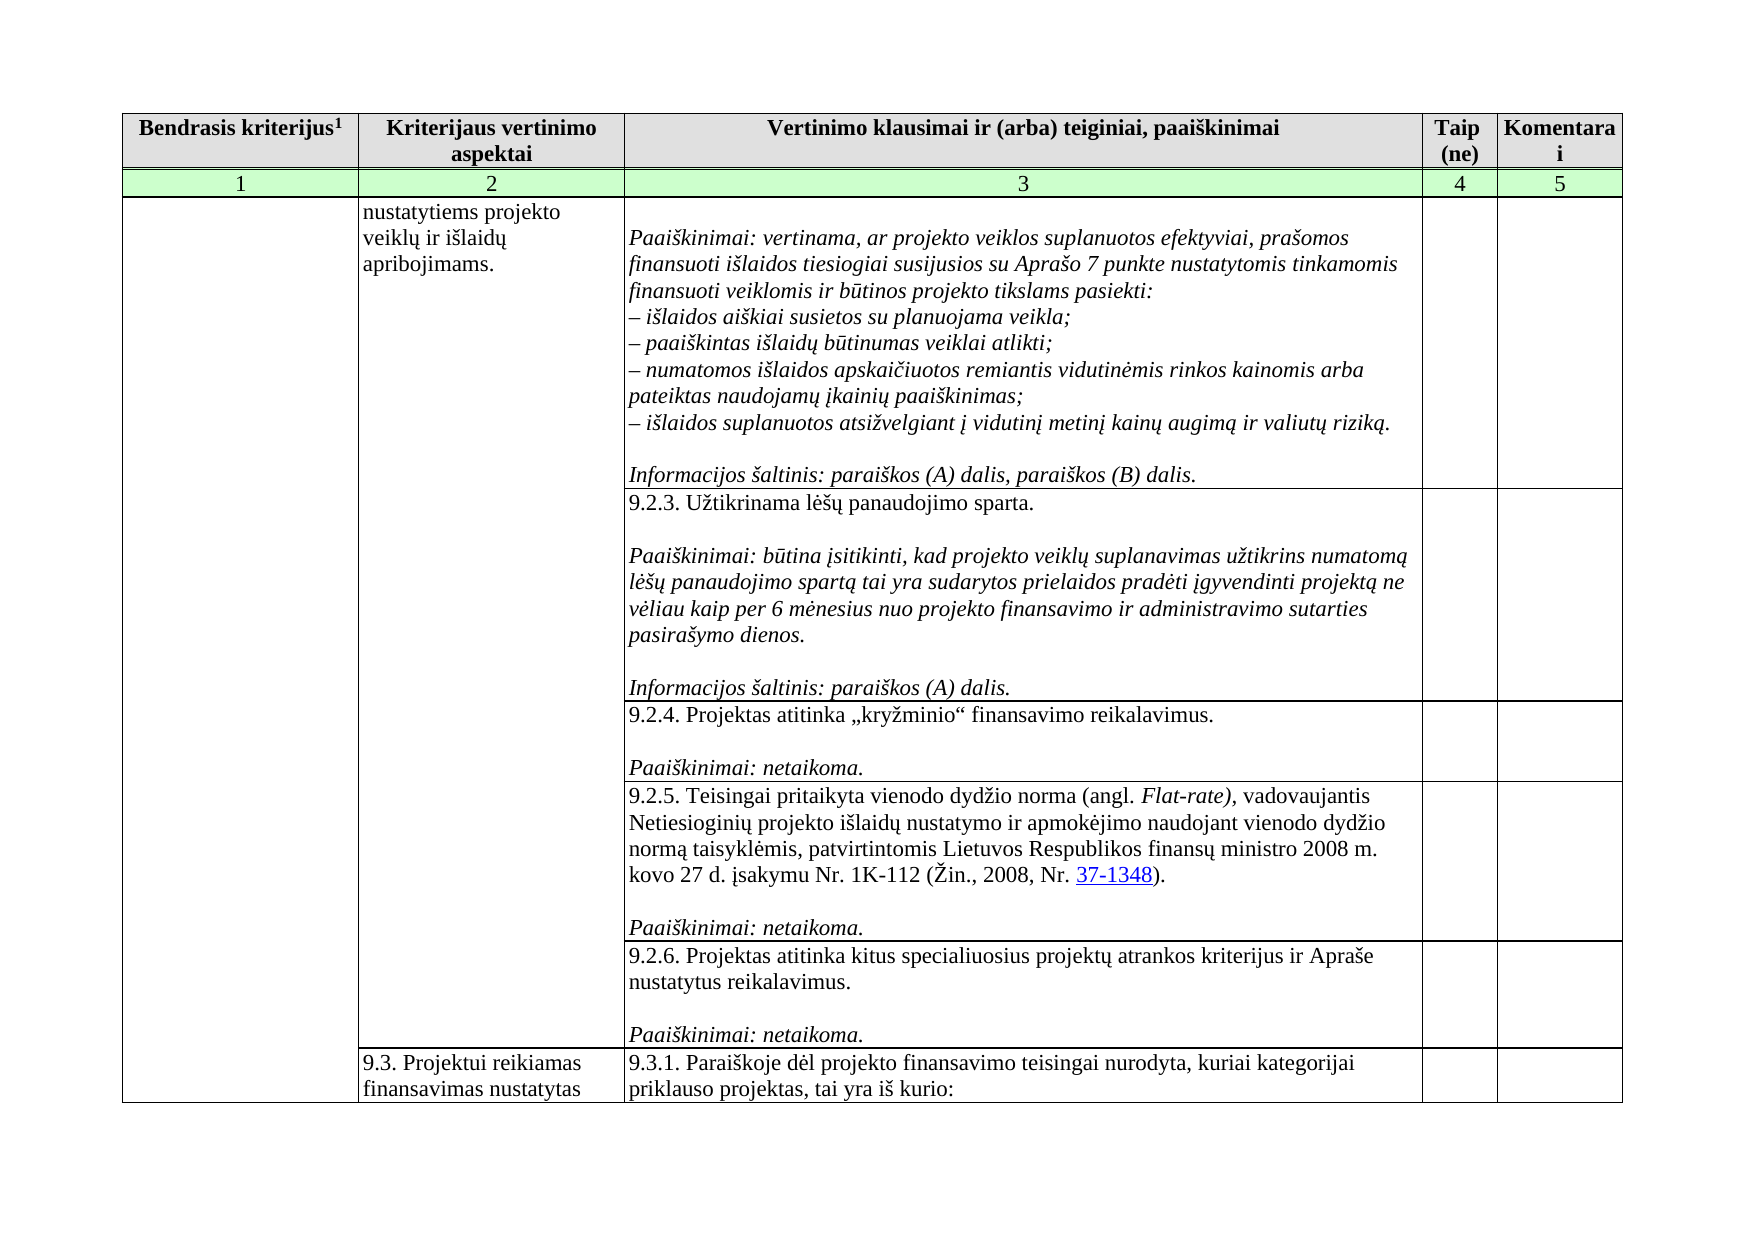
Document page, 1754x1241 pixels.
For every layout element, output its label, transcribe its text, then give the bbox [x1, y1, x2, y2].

table_cell [1423, 702, 1497, 781]
table_cell 9.3.1. Paraiškoje dėl projekto finansavimo teisingai nurodyta, kuriai kategorijai priklauso projektas, tai yra iš kurio: [625, 1049, 1422, 1102]
table_cell 4 [1423, 170, 1497, 196]
table_cell Paaiškinimai: vertinama, ar projekto veiklos suplanuotos efektyviai, prašomos finansuoti išlaidos tiesiogiai susijusios su Aprašo 7 punkte nustatytomis tinkamomis finansuoti veiklomis ir būtinos projekto tikslams pasiekti: – išlaidos aiškiai susietos su planuojama veikla; – paaiškintas išlaidų būtinumas veiklai atlikti; – numatomos išlaidos apskaičiuotos remiantis vidutinėmis rinkos kainomis arba pateiktas naudojamų įkainių paaiškinimas; – išlaidos suplanuotos atsižvelgiant į vidutinį metinį kainų augimą ir valiutų riziką. Informacijos šaltinis: paraiškos (A) dalis, paraiškos (B) dalis. [625, 198, 1422, 488]
table_cell nustatytiems projekto veiklų ir išlaidų apribojimams. [359, 198, 624, 1047]
table_cell [1498, 489, 1622, 700]
table_cell [1498, 782, 1622, 940]
table_cell [1423, 1049, 1497, 1102]
table_header Kriterijaus vertinimo aspektai [359, 114, 624, 167]
table_cell [1498, 1049, 1622, 1102]
table_header Taip (ne) [1423, 114, 1497, 167]
table_cell [1423, 782, 1497, 940]
table_cell 9.2.3. Užtikrinama lėšų panaudojimo sparta. Paaiškinimai: būtina įsitikinti, kad projekto veiklų suplanavimas užtikrins numatomą lėšų panaudojimo spartą tai yra sudarytos prielaidos pradėti įgyvendinti projektą ne vėliau kaip per 6 mėnesius nuo projekto finansavimo ir administravimo sutarties pasirašymo dienos. Informacijos šaltinis: paraiškos (A) dalis. [625, 489, 1422, 700]
table_cell [1423, 198, 1497, 488]
table_cell 9.3. Projektui reikiamas finansavimas nustatytas [359, 1049, 624, 1102]
table_cell 9.2.4. Projektas atitinka „kryžminio“ finansavimo reikalavimus. Paaiškinimai: netaikoma. [625, 702, 1422, 781]
table_cell 2 [359, 170, 624, 196]
table_cell 5 [1498, 170, 1622, 196]
table_cell 3 [625, 170, 1422, 196]
table_cell [1423, 942, 1497, 1047]
table_cell [1498, 702, 1622, 781]
table_header Komentarai [1498, 114, 1622, 167]
table_cell [123, 198, 358, 1102]
table_cell 9.2.6. Projektas atitinka kitus specialiuosius projektų atrankos kriterijus ir Apraše nustatytus reikalavimus. Paaiškinimai: netaikoma. [625, 942, 1422, 1047]
table_cell 9.2.5. Teisingai pritaikyta vienodo dydžio norma (angl. Flat-rate), vadovaujantis Netiesioginių projekto išlaidų nustatymo ir apmokėjimo naudojant vienodo dydžio normą taisyklėmis, patvirtintomis Lietuvos Respublikos finansų ministro 2008 m. kovo 27 d. įsakymu Nr. 1K-112 (Žin., 2008, Nr. 37-1348). Paaiškinimai: netaikoma. [625, 782, 1422, 940]
table_header Bendrasis kriterijus1 [123, 114, 358, 167]
table_cell [1498, 942, 1622, 1047]
table_cell 1 [123, 170, 358, 196]
table_cell [1498, 198, 1622, 488]
table_cell [1423, 489, 1497, 700]
table_header Vertinimo klausimai ir (arba) teiginiai, paaiškinimai [625, 114, 1422, 167]
